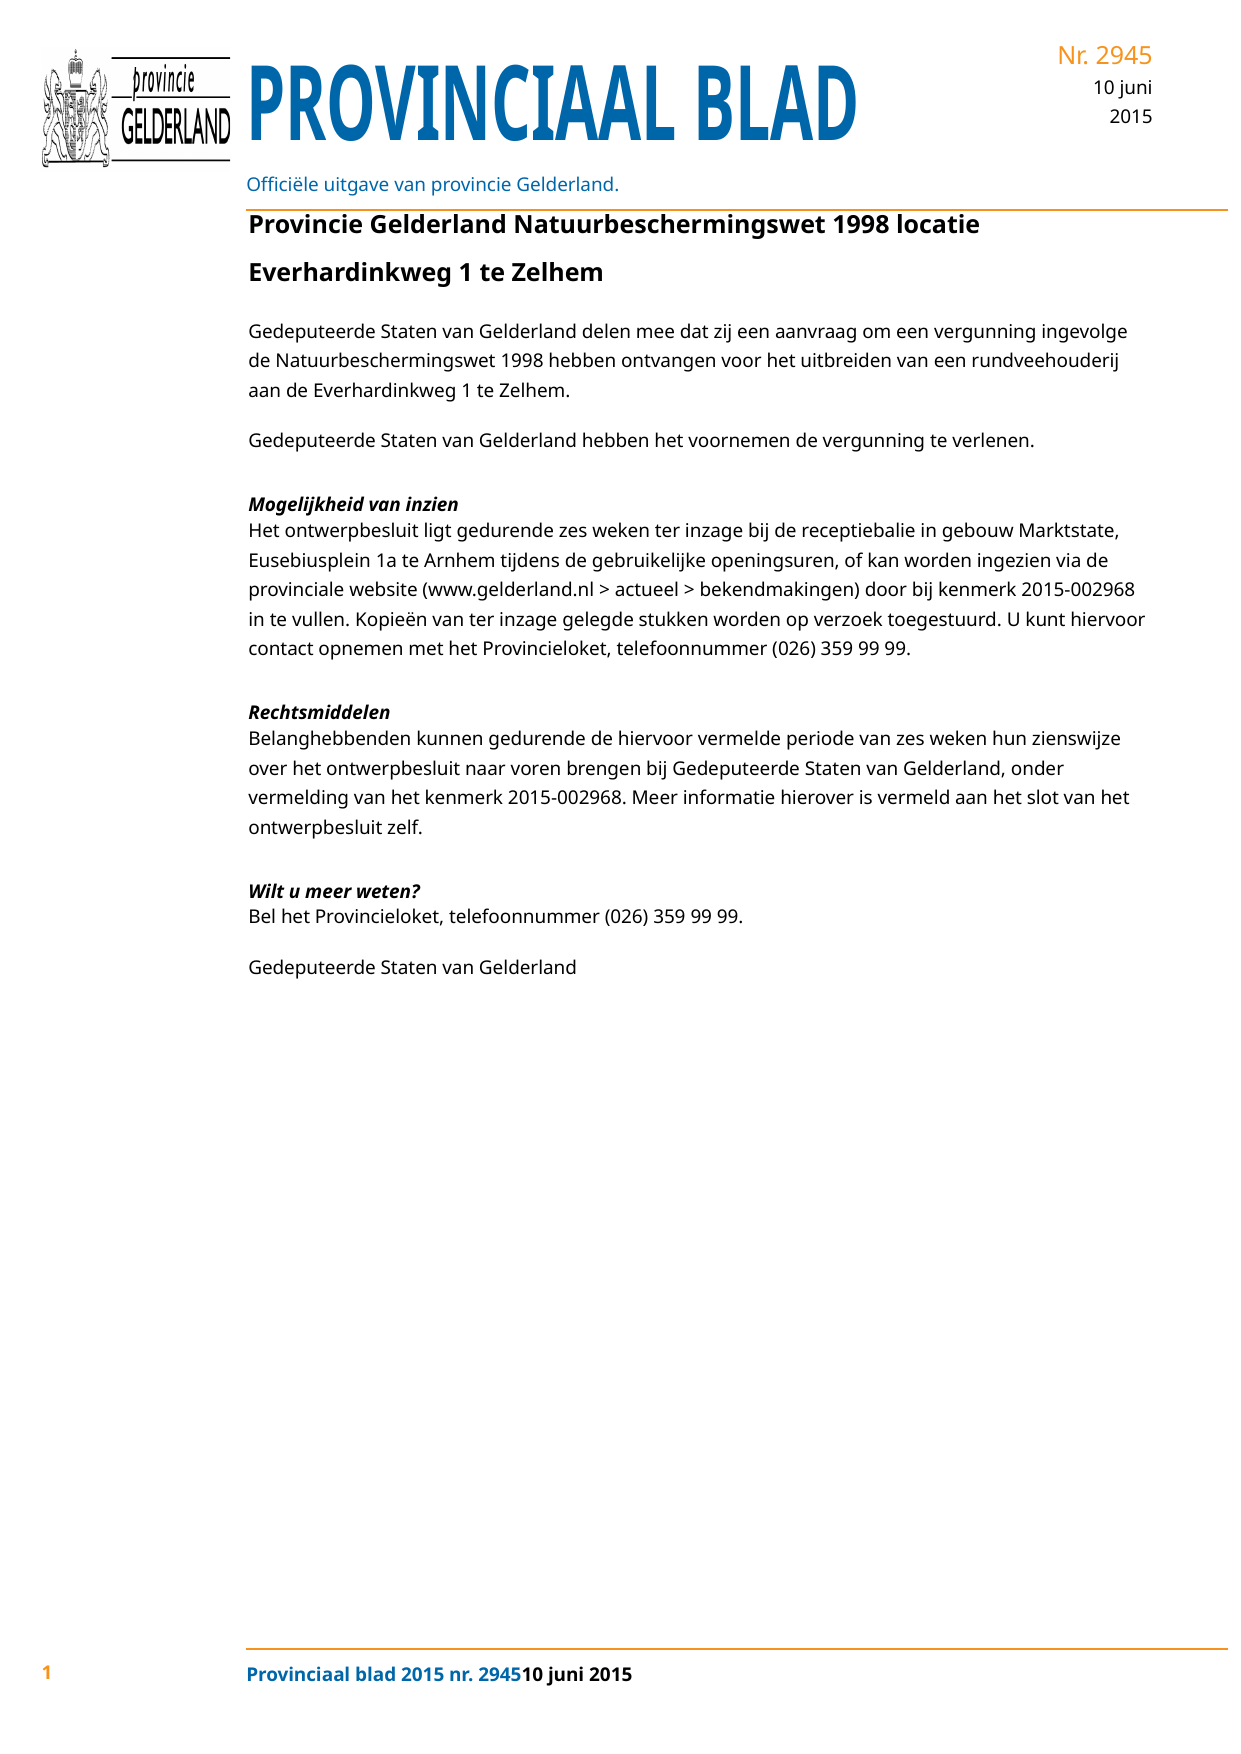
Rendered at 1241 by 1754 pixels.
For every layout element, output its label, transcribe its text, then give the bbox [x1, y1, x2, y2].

text Wilt u meer weten? [248, 878, 1152, 904]
text Rechtsmiddelen [248, 699, 1152, 725]
text Gedeputeerde Staten van Gelderland delen mee dat zij een aanvraag om een vergunning ingevolge de Natuurbeschermingswet 1998 hebben ontvangen voor het uitbreiden van een rundveehouderij aan de Everhardinkweg 1 te Zelhem. [248, 318, 1152, 403]
text Bel het Provincieloket, telefoonnummer (026) 359 99 99. [248, 904, 1152, 929]
text Gedeputeerde Staten van Gelderland [248, 954, 1152, 980]
picture [41, 47, 231, 172]
text Mogelijkheid van inzien [248, 491, 1152, 517]
text Het ontwerpbesluit ligt gedurende zes weken ter inzage bij de receptiebalie in gebouw Marktstate, Eusebiusplein 1a te Arnhem tijdens de gebruikelijke openingsuren, of kan worden ingezien via de provinciale website (www.gelderland.nl > actueel > bekendmakingen) door bij kenmerk 2015-002968 in te vullen. Kopieën van ter inzage gelegde stukken worden op verzoek toegestuurd. U kunt hiervoor contact opnemen met het Provincieloket, telefoonnummer (026) 359 99 99. [248, 517, 1152, 661]
text Provincie Gelderland Natuurbeschermingswet 1998 locatie Everhardinkweg 1 te Zelhem [248, 211, 1152, 288]
text Gedeputeerde Staten van Gelderland hebben het voornemen de vergunning te verlenen. [248, 427, 1152, 453]
text Belanghebbenden kunnen gedurende de hiervoor vermelde periode van zes weken hun zienswijze over het ontwerpbesluit naar voren brengen bij Gedeputeerde Staten van Gelderland, onder vermelding van het kenmerk 2015-002968. Meer informatie hierover is vermeld aan het slot van het ontwerpbesluit zelf. [248, 725, 1152, 840]
